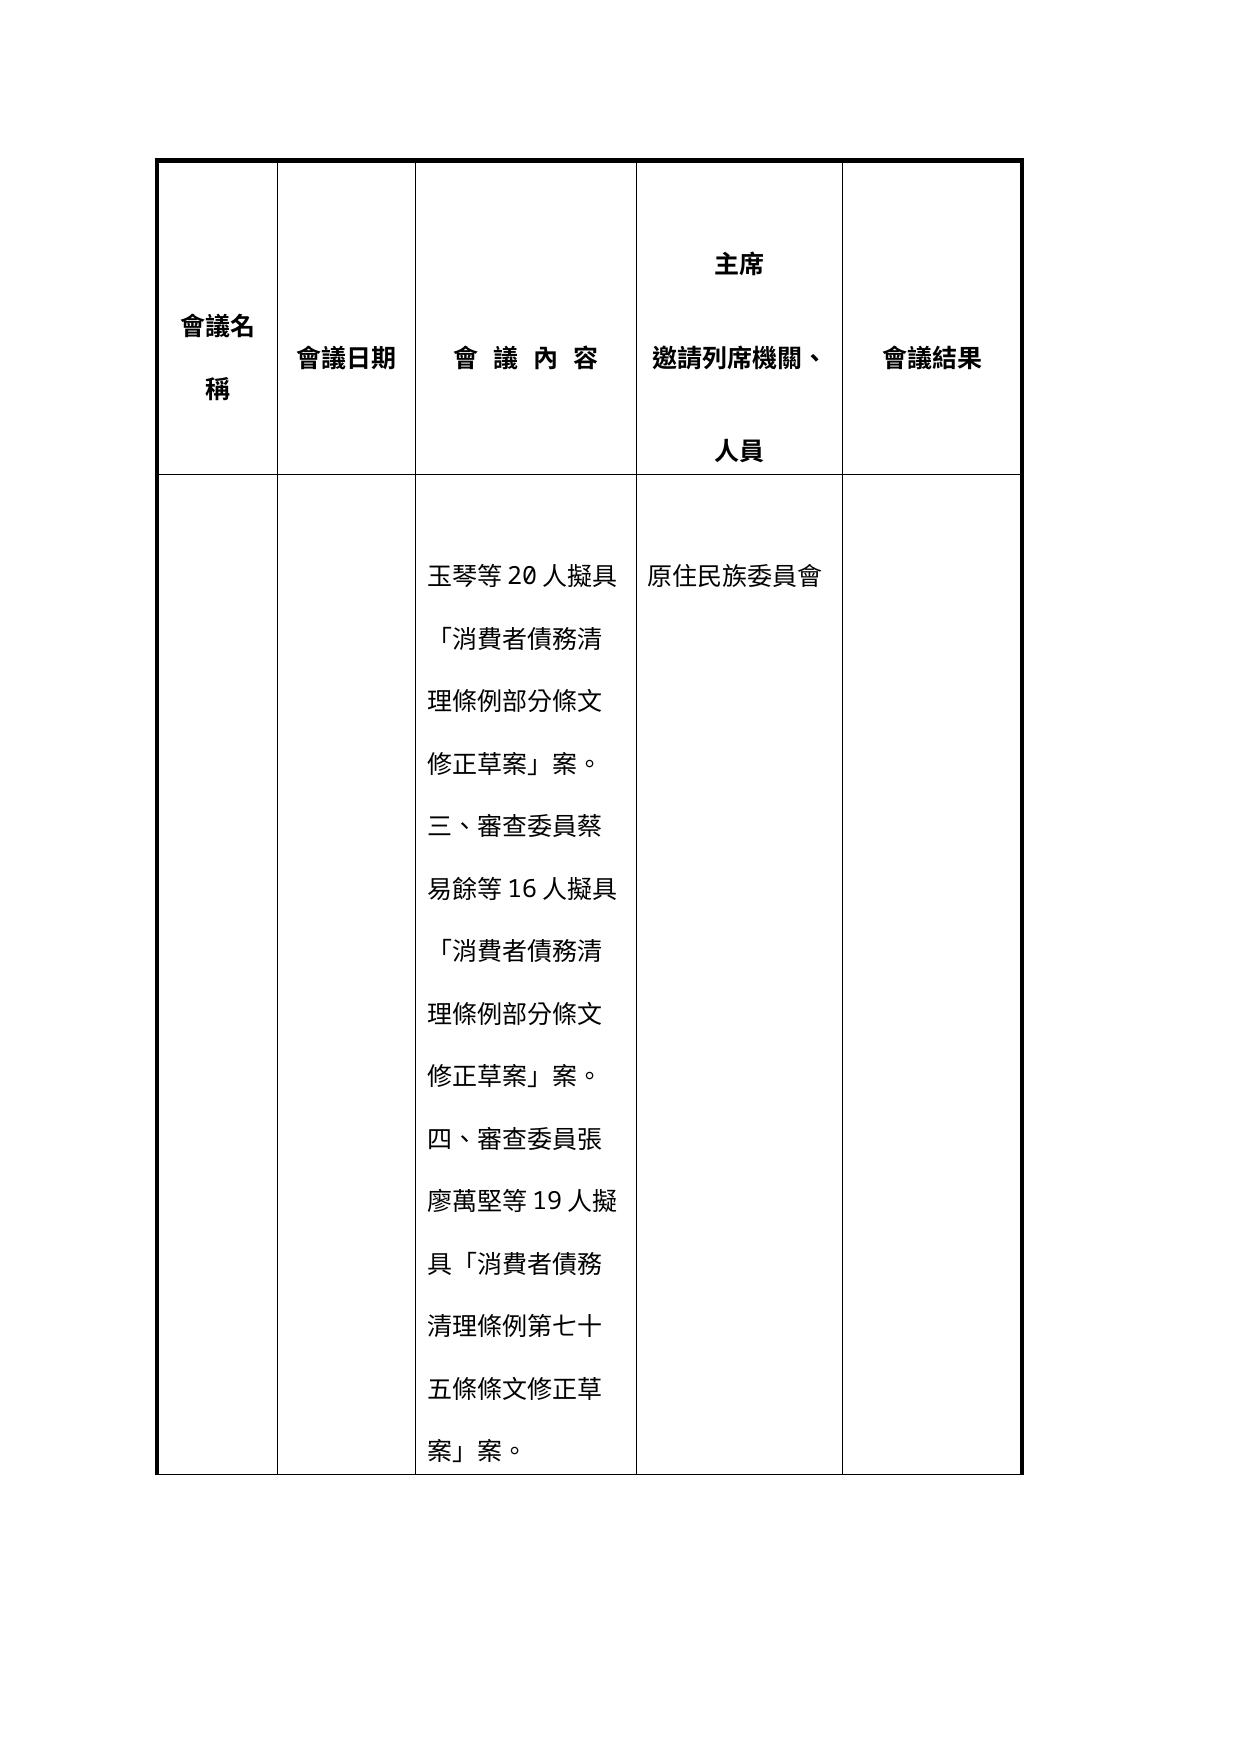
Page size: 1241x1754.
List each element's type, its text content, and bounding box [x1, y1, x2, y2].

table_header 會議內容 [416, 163, 636, 474]
table_cell 玉琴等20人擬具「消費者債務清理條例部分條文修正草案」案。 三、審查委員蔡易餘等16人擬具「消費者債務清理條例部分條文修正草案」案。 四、審查委員張廖萬堅等19人擬具「消費者債務清理條例第七十五條條文修正草案」案。 [416, 475, 636, 1474]
table_cell [843, 475, 1020, 1474]
table_cell [159, 475, 277, 1474]
table_cell 原住民族委員會 [637, 475, 842, 1474]
table_header 主席 邀請列席機關、 人員 [637, 163, 842, 474]
table_header 會議結果 [843, 163, 1020, 474]
table_header 會議名稱 [159, 163, 277, 474]
table_header 會議日期 [278, 163, 415, 474]
table_cell [278, 475, 415, 1474]
